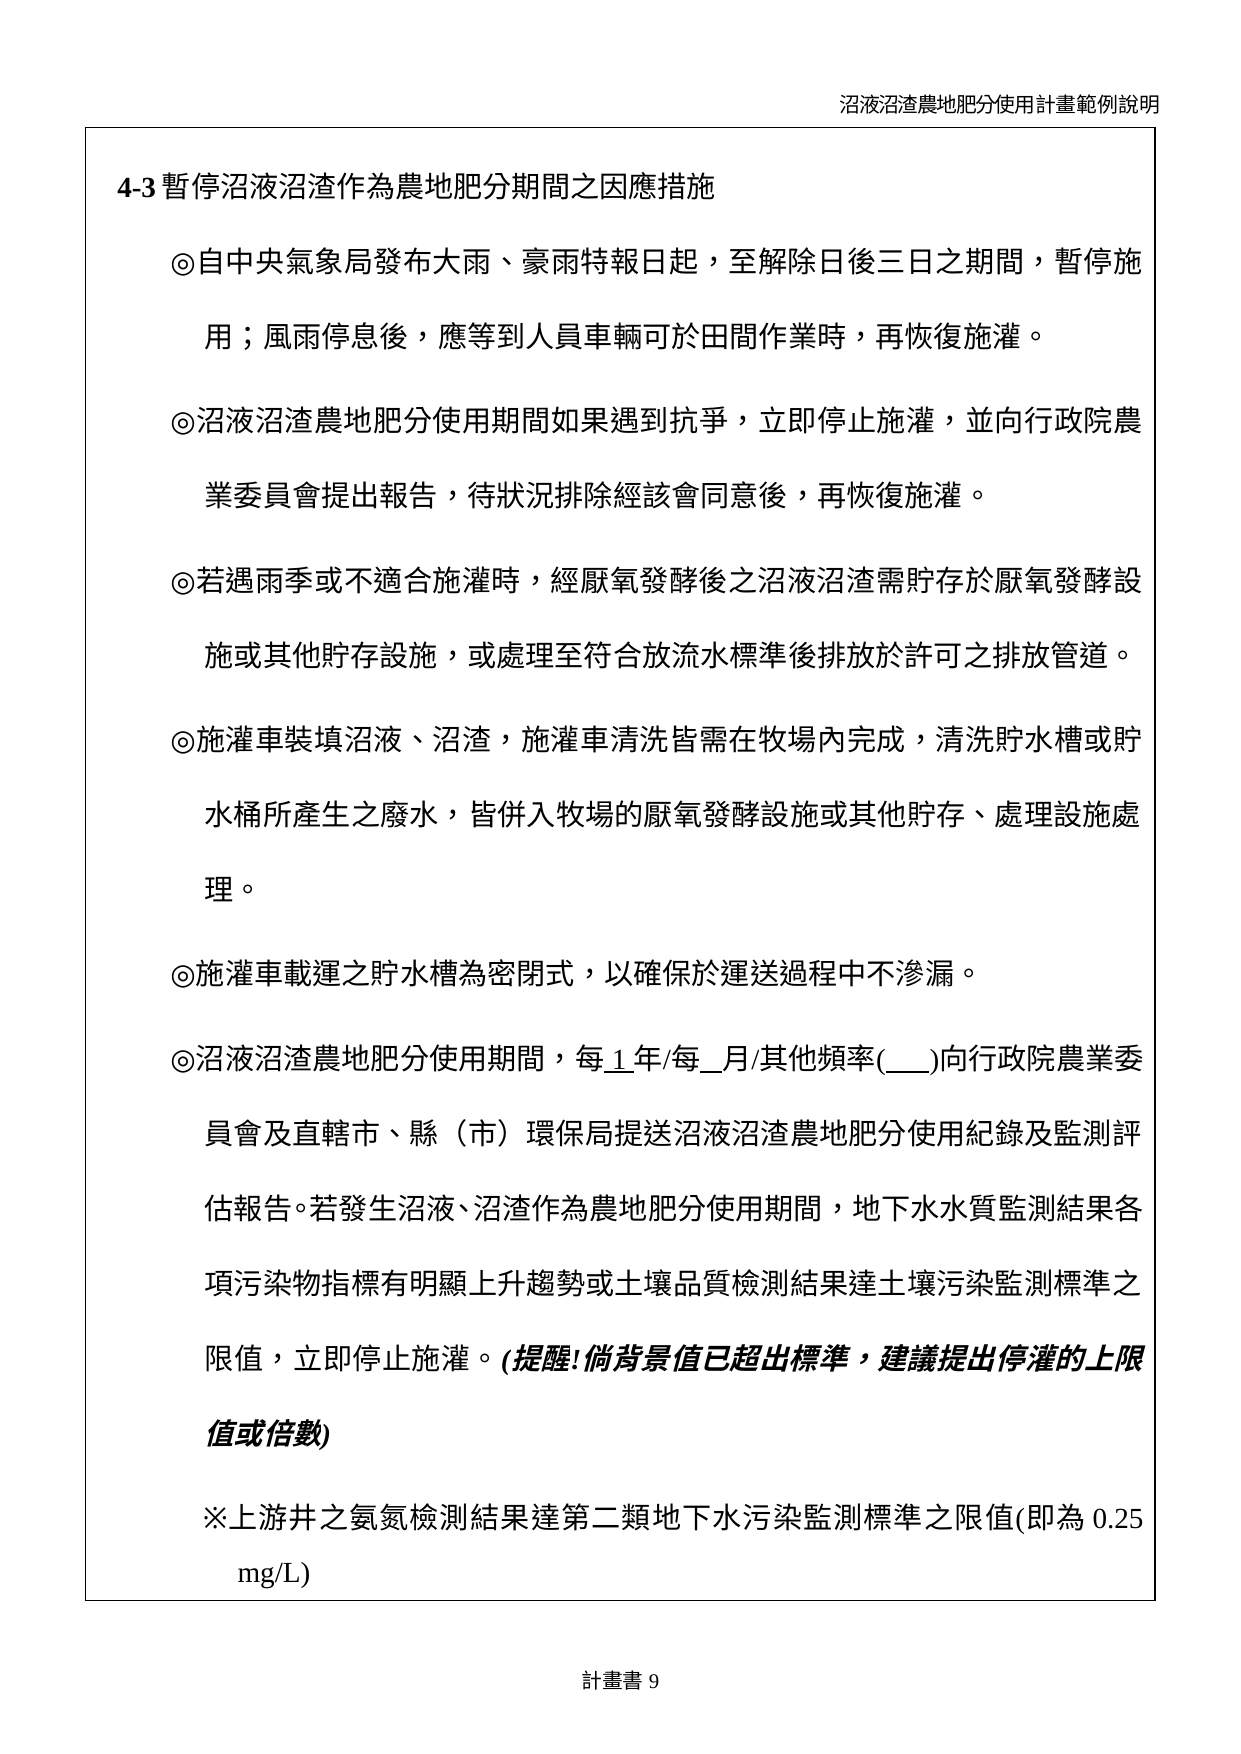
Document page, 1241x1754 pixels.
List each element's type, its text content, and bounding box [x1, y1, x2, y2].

table_cell 4-3暫停沼液沼渣作為農地肥分期間之因應措施 ◎自中央氣象局發布大雨、豪雨特報日起，至解除日後三日之期間，暫停施用；風雨停息後，應等到人員車輛可於田間作業時，再恢復施灌。 ◎沼液沼渣農地肥分使用期間如果遇到抗爭，立即停止施灌，並向行政院農業委員會提出報告，待狀況排除經該會同意後，再恢復施灌。 ◎若遇雨季或不適合施灌時，經厭氧發酵後之沼液沼渣需貯存於厭氧發酵設施或其他貯存設施，或處理至符合放流水標準後排放於許可之排放管道。 ◎施灌車裝填沼液、沼渣，施灌車清洗皆需在牧場內完成，清洗貯水槽或貯水桶所產生之廢水，皆併入牧場的厭氧發酵設施或其他貯存、處理設施處理。 ◎施灌車載運之貯水槽為密閉式，以確保於運送過程中不滲漏。 ◎沼液沼渣農地肥分使用期間，每 1 年/每 月/其他頻率( )向行政院農業委員會及直轄市、縣（市）環保局提送沼液沼渣農地肥分使用紀錄及監測評估報告。若發生沼液、沼渣作為農地肥分使用期間，地下水水質監測結果各項污染物指標有明顯上升趨勢或土壤品質檢測結果達土壤污染監測標準之限值，立即停止施灌。(提醒!倘背景值已超出標準，建議提出停灌的上限值或倍數) ※上游井之氨氮檢測結果達第二類地下水污染監測標準之限值(即為0.25 mg/L) [86, 128, 1154, 1600]
